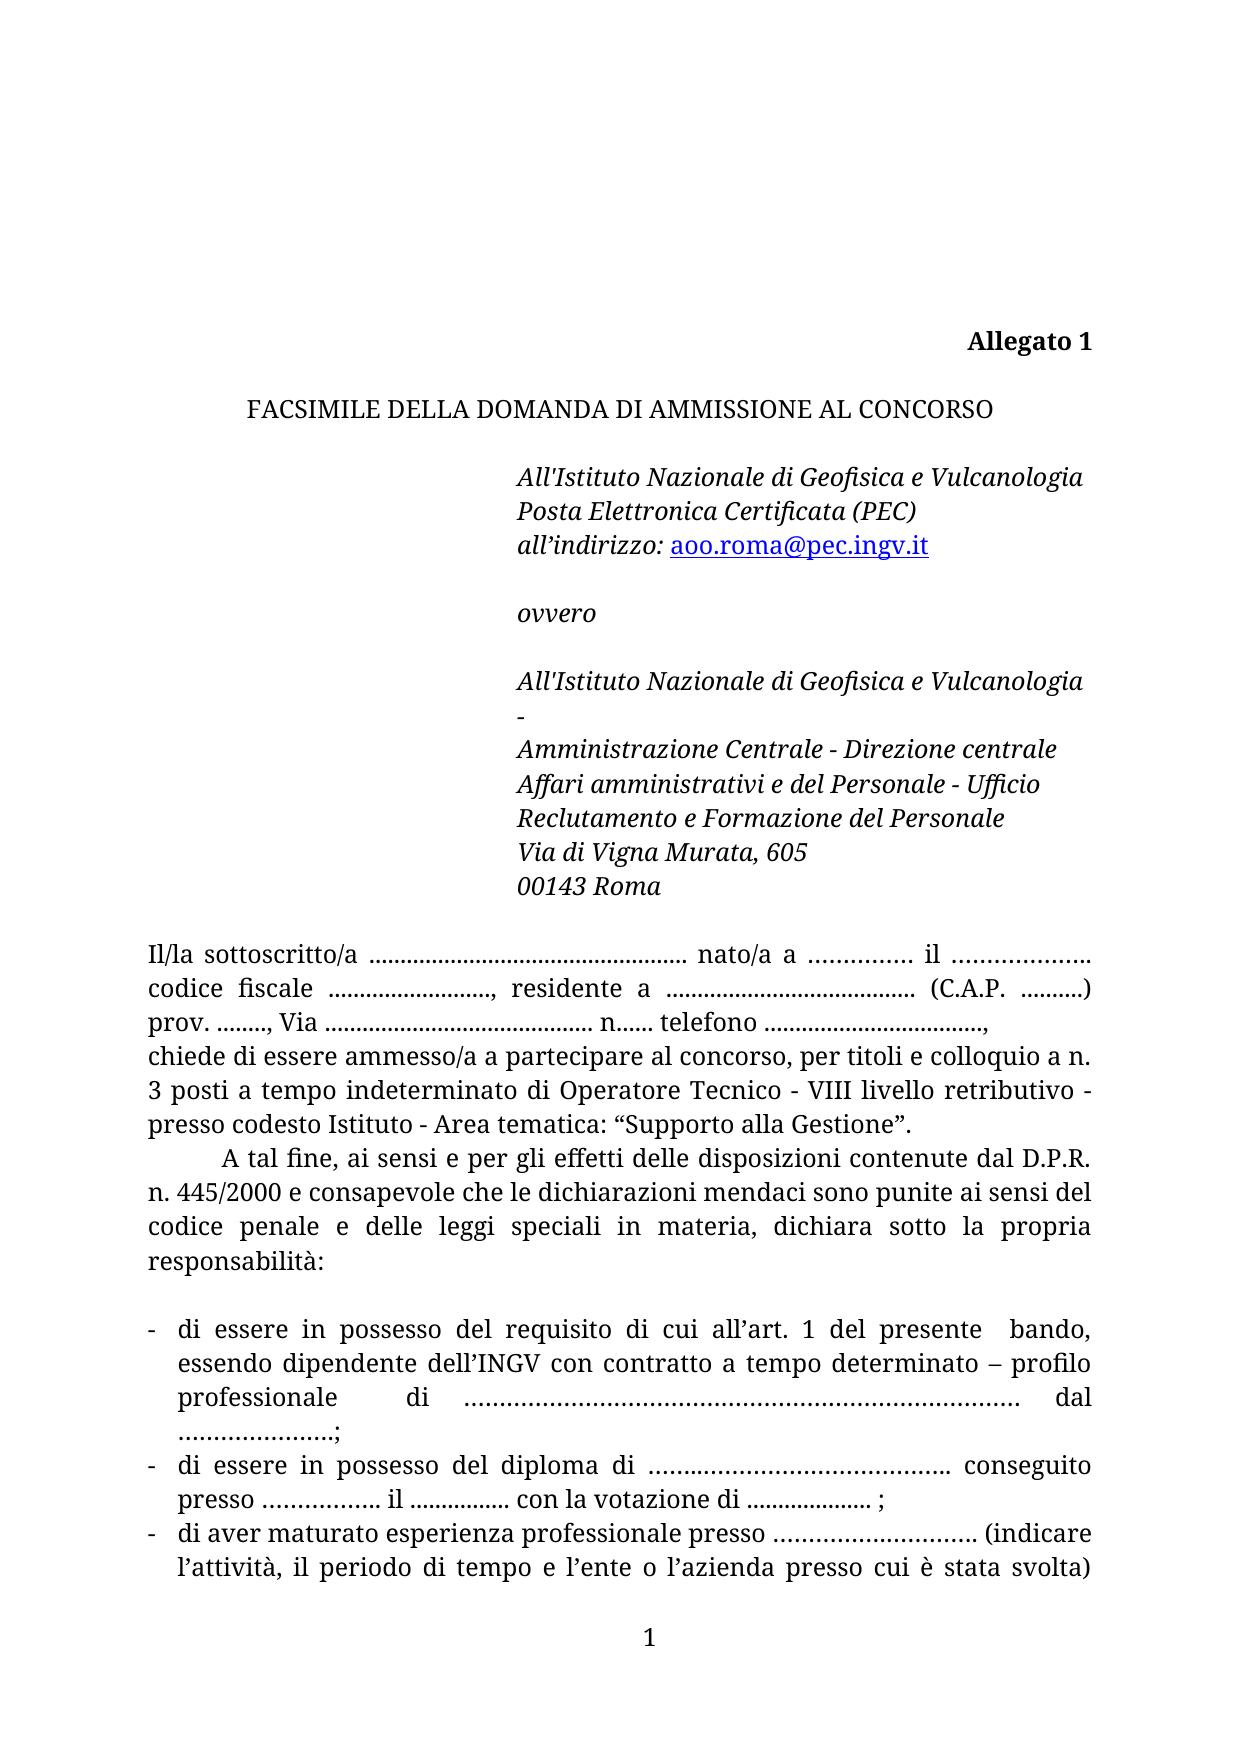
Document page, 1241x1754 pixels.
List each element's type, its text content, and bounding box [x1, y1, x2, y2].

text - di essere in possesso del diploma di ……..…………………………….. conseguito presso …………….. il ................ con la votazione di .................... ; [148, 1447, 1092, 1516]
text ovvero [517, 596, 1092, 630]
text FACSIMILE DELLA DOMANDA DI AMMISSIONE AL CONCORSO [148, 392, 1092, 426]
text Via di Vigna Murata, 605 [517, 834, 1092, 868]
text All'Istituto Nazionale di Geofisica e Vulcanologia - [517, 664, 1092, 732]
text - di essere in possesso del requisito di cui all’art. 1 del presente bando, essendo dipendente dell’INGV con contratto a tempo determinato – profilo professionale di …………………………………………………………………… dal ………………….; [148, 1311, 1092, 1447]
text All'Istituto Nazionale di Geofisica e Vulcanologia [517, 460, 1092, 494]
text all’indirizzo: aoo.roma@pec.ingv.it [517, 528, 1092, 562]
text Allegato 1 [148, 323, 1092, 357]
text Il/la sottoscritto/a ................................................... nato/a a …………… il ……………….. codice fiscale .........................., residente a ........................................ (C.A.P. ..........) prov. ........, Via ........................................... n...... telefono ..................................., [148, 937, 1092, 1039]
text Posta Elettronica Certificata (PEC) [517, 494, 1092, 528]
text chiede di essere ammesso/a a partecipare al concorso, per titoli e colloquio a n. 3 posti a tempo indeterminato di Operatore Tecnico - VIII livello retributivo - presso codesto Istituto - Area tematica: “Supporto alla Gestione”. [148, 1039, 1092, 1141]
text - di aver maturato esperienza professionale presso …………….…………. (indicare l’attività, il periodo di tempo e l’ente o l’azienda presso cui è stata svolta) [148, 1516, 1092, 1584]
text Amministrazione Centrale - Direzione centrale Affari amministrativi e del Personale - Ufficio Reclutamento e Formazione del Personale [517, 732, 1092, 834]
text 00143 Roma [517, 868, 1092, 902]
text A tal fine, ai sensi e per gli effetti delle disposizioni contenute dal D.P.R. n. 445/2000 e consapevole che le dichiarazioni mendaci sono punite ai sensi del codice penale e delle leggi speciali in materia, dichiara sotto la propria responsabilità: [148, 1141, 1092, 1277]
